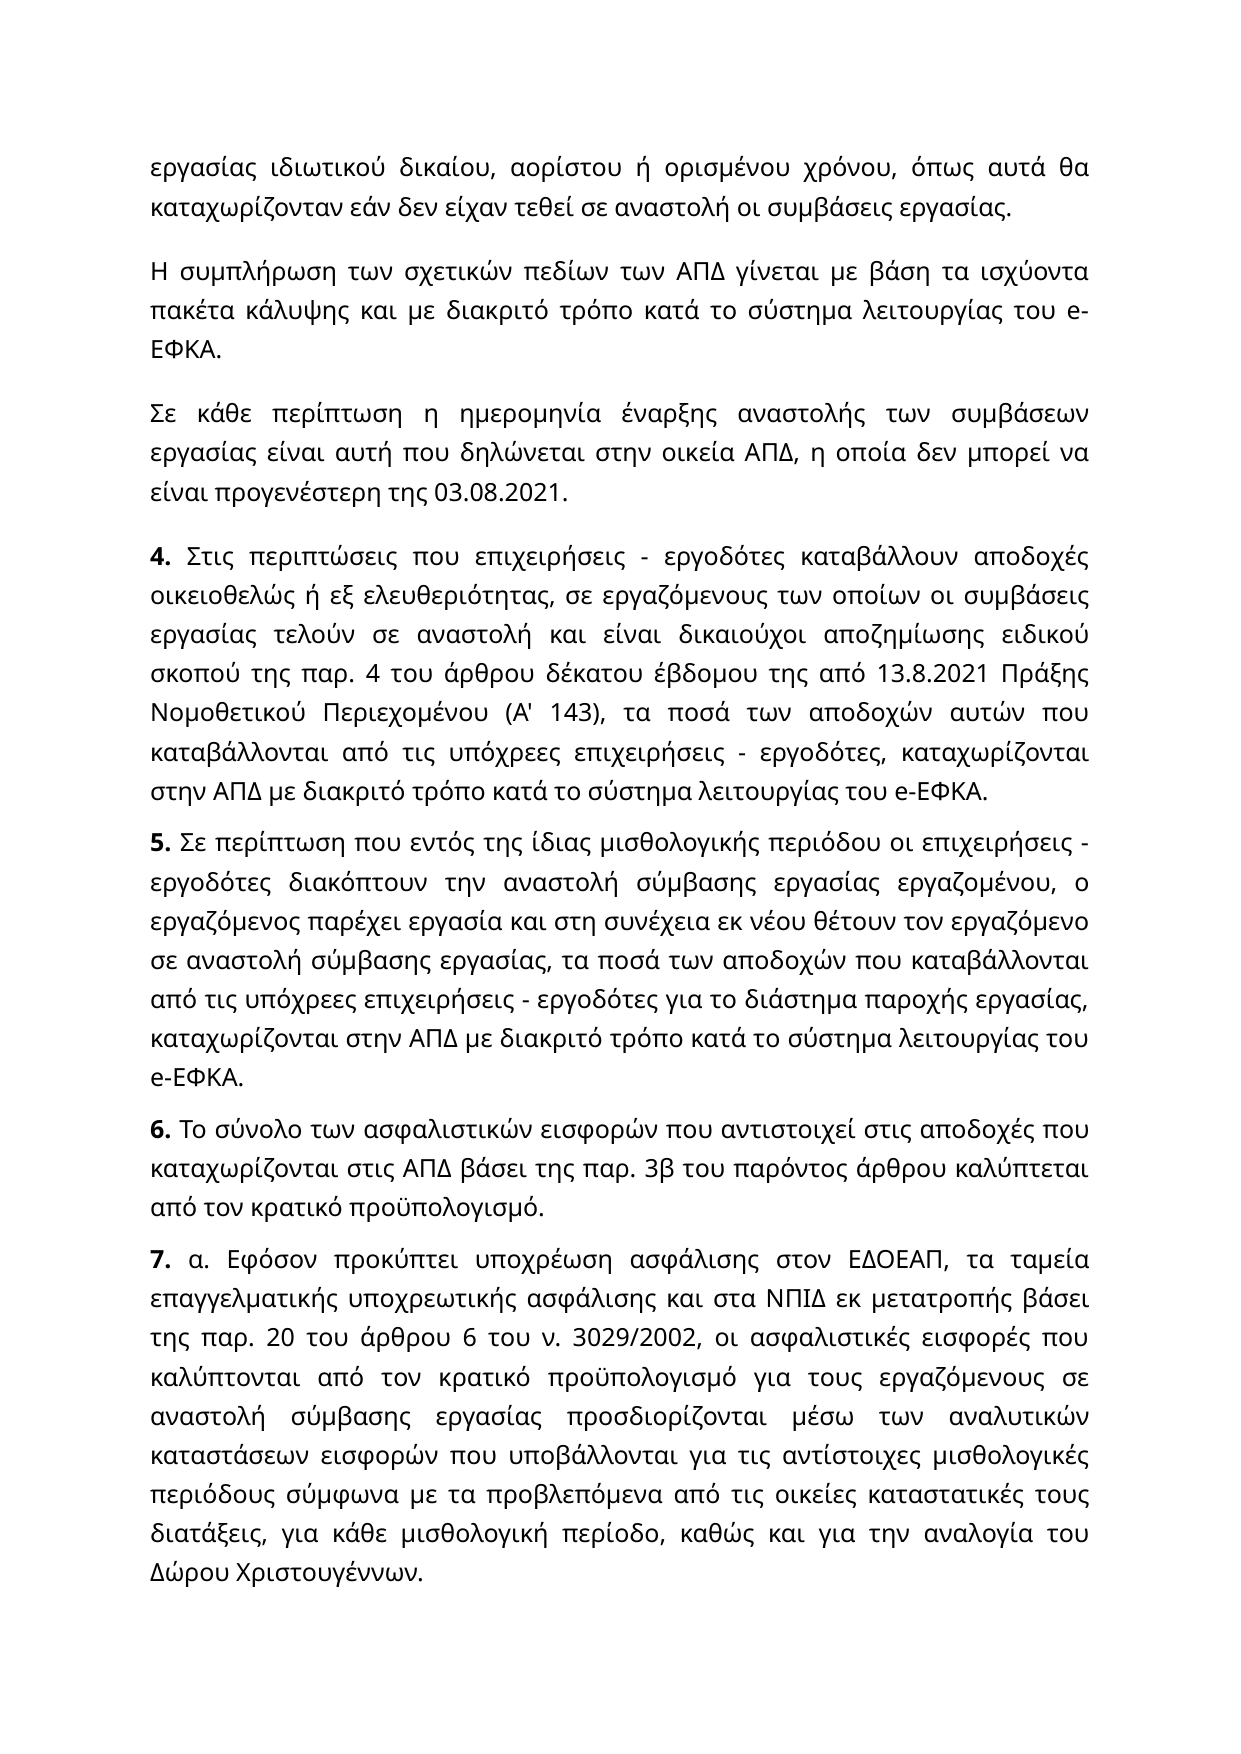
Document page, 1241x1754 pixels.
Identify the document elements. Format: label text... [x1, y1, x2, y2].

text Η συμπλήρωση των σχετικών πεδίων των ΑΠΔ γίνεται με βάση τα ισχύοντα πακέτα κάλυψης και με διακριτό τρόπο κατά το σύστημα λειτουργίας του e-ΕΦΚΑ. [150, 253, 1090, 366]
text 5. Σε περίπτωση που εντός της ίδιας μισθολογικής περιόδου οι επιχειρήσεις - εργοδότες διακόπτουν την αναστολή σύμβασης εργασίας εργαζομένου, ο εργαζόμενος παρέχει εργασία και στη συνέχεια εκ νέου θέτουν τον εργαζόμενο σε αναστολή σύμβασης εργασίας, τα ποσά των αποδοχών που καταβάλλονται από τις υπόχρεες επιχειρήσεις - εργοδότες για το διάστημα παροχής εργασίας, καταχωρίζονται στην ΑΠΔ με διακριτό τρόπο κατά το σύστημα λειτουργίας του e-ΕΦΚΑ. [150, 825, 1090, 1094]
text Σε κάθε περίπτωση η ημερομηνία έναρξης αναστολής των συμβάσεων εργασίας είναι αυτή που δηλώνεται στην οικεία ΑΠΔ, η οποία δεν μπορεί να είναι προγενέστερη της 03.08.2021. [150, 396, 1090, 508]
text εργασίας ιδιωτικού δικαίου, αορίστου ή ορισμένου χρόνου, όπως αυτά θα καταχωρίζονταν εάν δεν είχαν τεθεί σε αναστολή οι συμβάσεις εργασίας. [150, 150, 1090, 223]
text 4. Στις περιπτώσεις που επιχειρήσεις - εργοδότες καταβάλλουν αποδοχές οικειοθελώς ή εξ ελευθεριότητας, σε εργαζόμενους των οποίων οι συμβάσεις εργασίας τελούν σε αναστολή και είναι δικαιούχοι αποζημίωσης ειδικού σκοπού της παρ. 4 του άρθρου δέκατου έβδομου της από 13.8.2021 Πράξης Νομοθετικού Περιεχομένου (Α' 143), τα ποσά των αποδοχών αυτών που καταβάλλονται από τις υπόχρεες επιχειρήσεις - εργοδότες, καταχωρίζονται στην ΑΠΔ με διακριτό τρόπο κατά το σύστημα λειτουργίας του e-ΕΦΚΑ. [150, 538, 1090, 807]
text 7. α. Εφόσον προκύπτει υποχρέωση ασφάλισης στον ΕΔΟΕΑΠ, τα ταμεία επαγγελματικής υποχρεωτικής ασφάλισης και στα ΝΠΙΔ εκ μετατροπής βάσει της παρ. 20 του άρθρου 6 του ν. 3029/2002, οι ασφαλιστικές εισφορές που καλύπτονται από τον κρατικό προϋπολογισμό για τους εργαζόμενους σε αναστολή σύμβασης εργασίας προσδιορίζονται μέσω των αναλυτικών καταστάσεων εισφορών που υποβάλλονται για τις αντίστοιχες μισθολογικές περιόδους σύμφωνα με τα προβλεπόμενα από τις οικείες καταστατικές τους διατάξεις, για κάθε μισθολογική περίοδο, καθώς και για την αναλογία του Δώρου Χριστουγέννων. [150, 1242, 1090, 1589]
text 6. Το σύνολο των ασφαλιστικών εισφορών που αντιστοιχεί στις αποδοχές που καταχωρίζονται στις ΑΠΔ βάσει της παρ. 3β του παρόντος άρθρου καλύπτεται από τον κρατικό προϋπολογισμό. [150, 1112, 1090, 1224]
